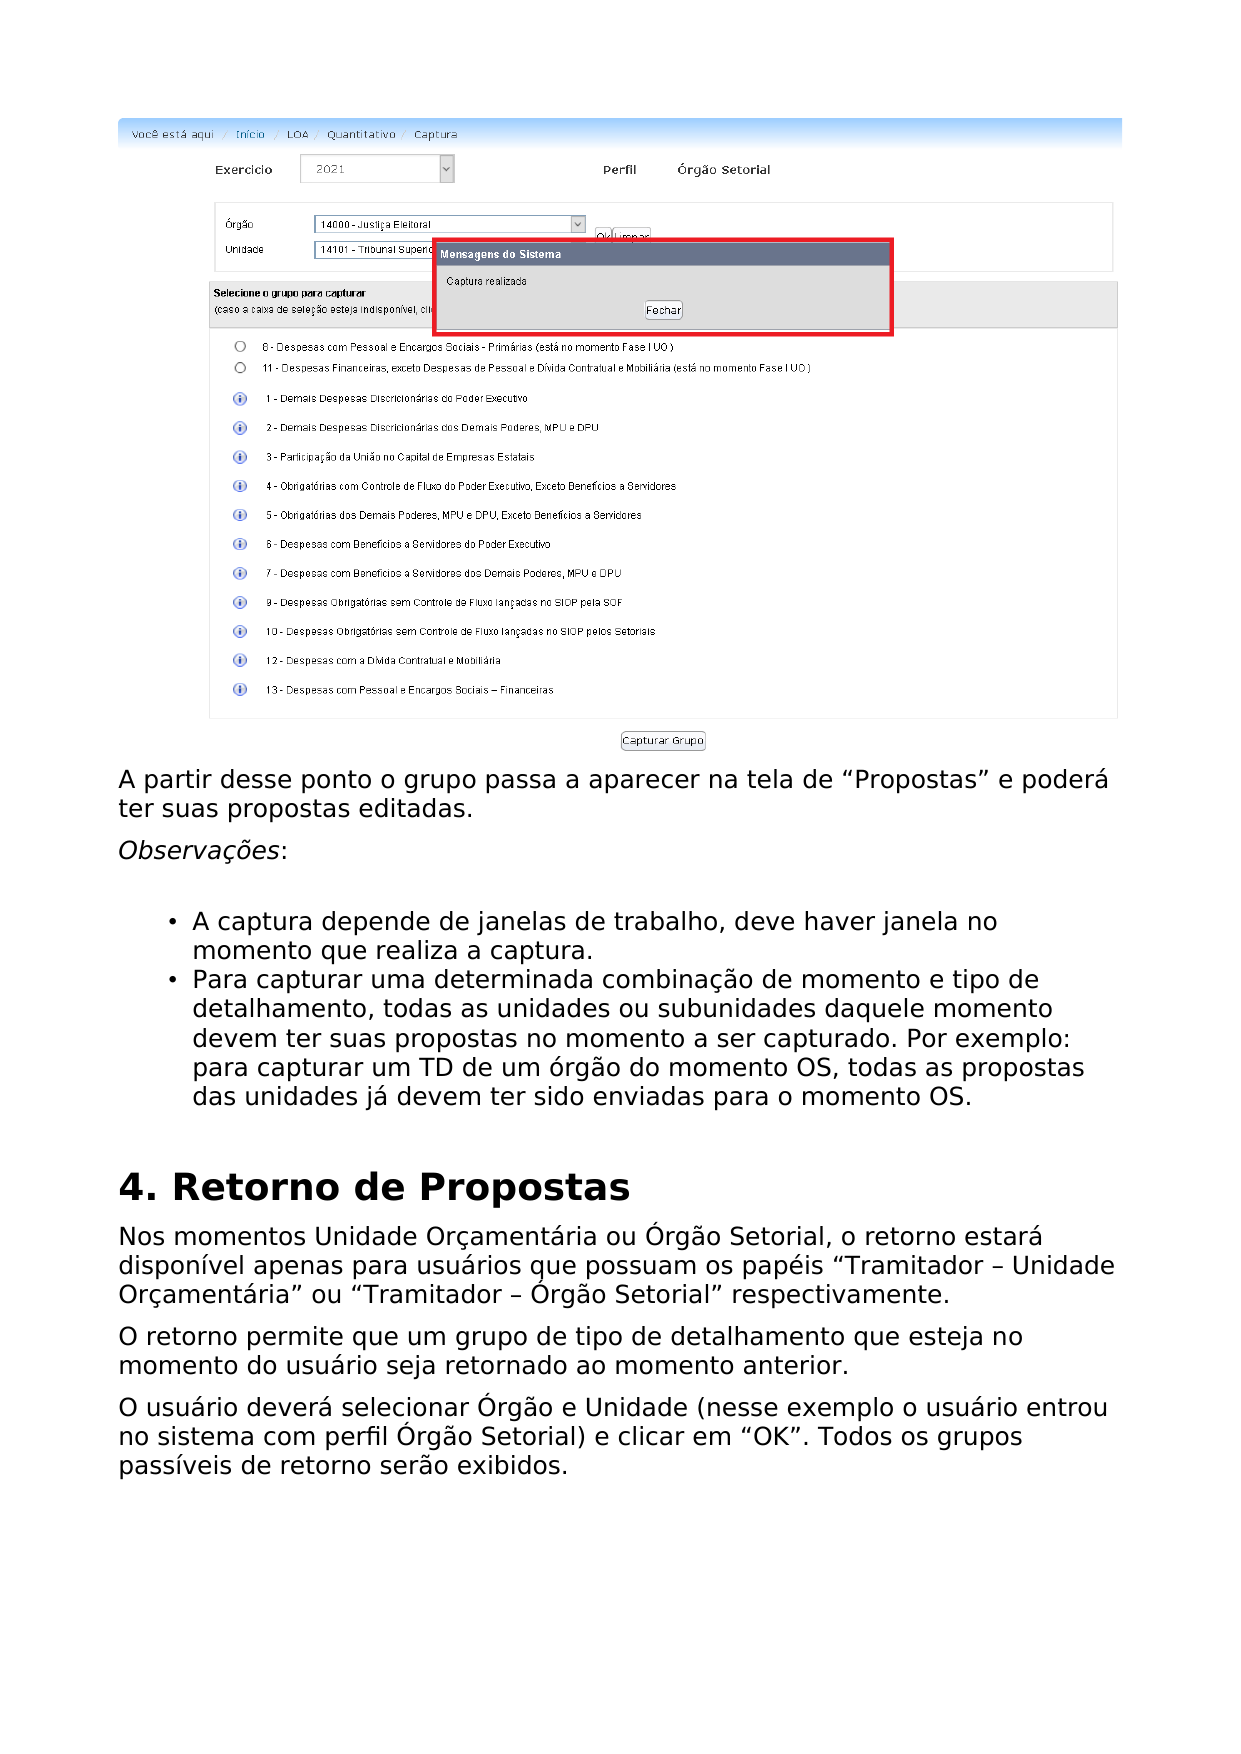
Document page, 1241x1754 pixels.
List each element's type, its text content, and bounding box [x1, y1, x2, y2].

text A partir desse ponto o grupo passa a aparecer na tela de “Propostas” e poderá ter suas propostas editadas. [118, 765, 1122, 823]
text O usuário deverá selecionar Órgão e Unidade (nesse exemplo o usuário entrou no sistema com perfil Órgão Setorial) e clicar em “OK”. Todos os grupos passíveis de retorno serão exibidos. [118, 1393, 1122, 1480]
picture [118, 118, 1123, 753]
text Nos momentos Unidade Orçamentária ou Órgão Setorial, o retorno estará disponível apenas para usuários que possuam os papéis “Tramitador – Unidade Orçamentária” ou “Tramitador – Órgão Setorial” respectivamente. [118, 1222, 1122, 1309]
list A captura depende de janelas de trabalho, deve haver janela no momento que realiza a captura. [177, 907, 1122, 966]
list Para capturar uma determinada combinação de momento e tipo de detalhamento, todas as unidades ou subunidades daquele momento devem ter suas propostas no momento a ser capturado. Por exemplo: para capturar um TD de um órgão do momento OS, todas as propostas das unidades já devem ter sido enviadas para o momento OS. [177, 966, 1122, 1111]
text Observações: [118, 836, 1122, 865]
subtitle 4. Retorno de Propostas [118, 1166, 1122, 1209]
text O retorno permite que um grupo de tipo de detalhamento que esteja no momento do usuário seja retornado ao momento anterior. [118, 1322, 1122, 1380]
